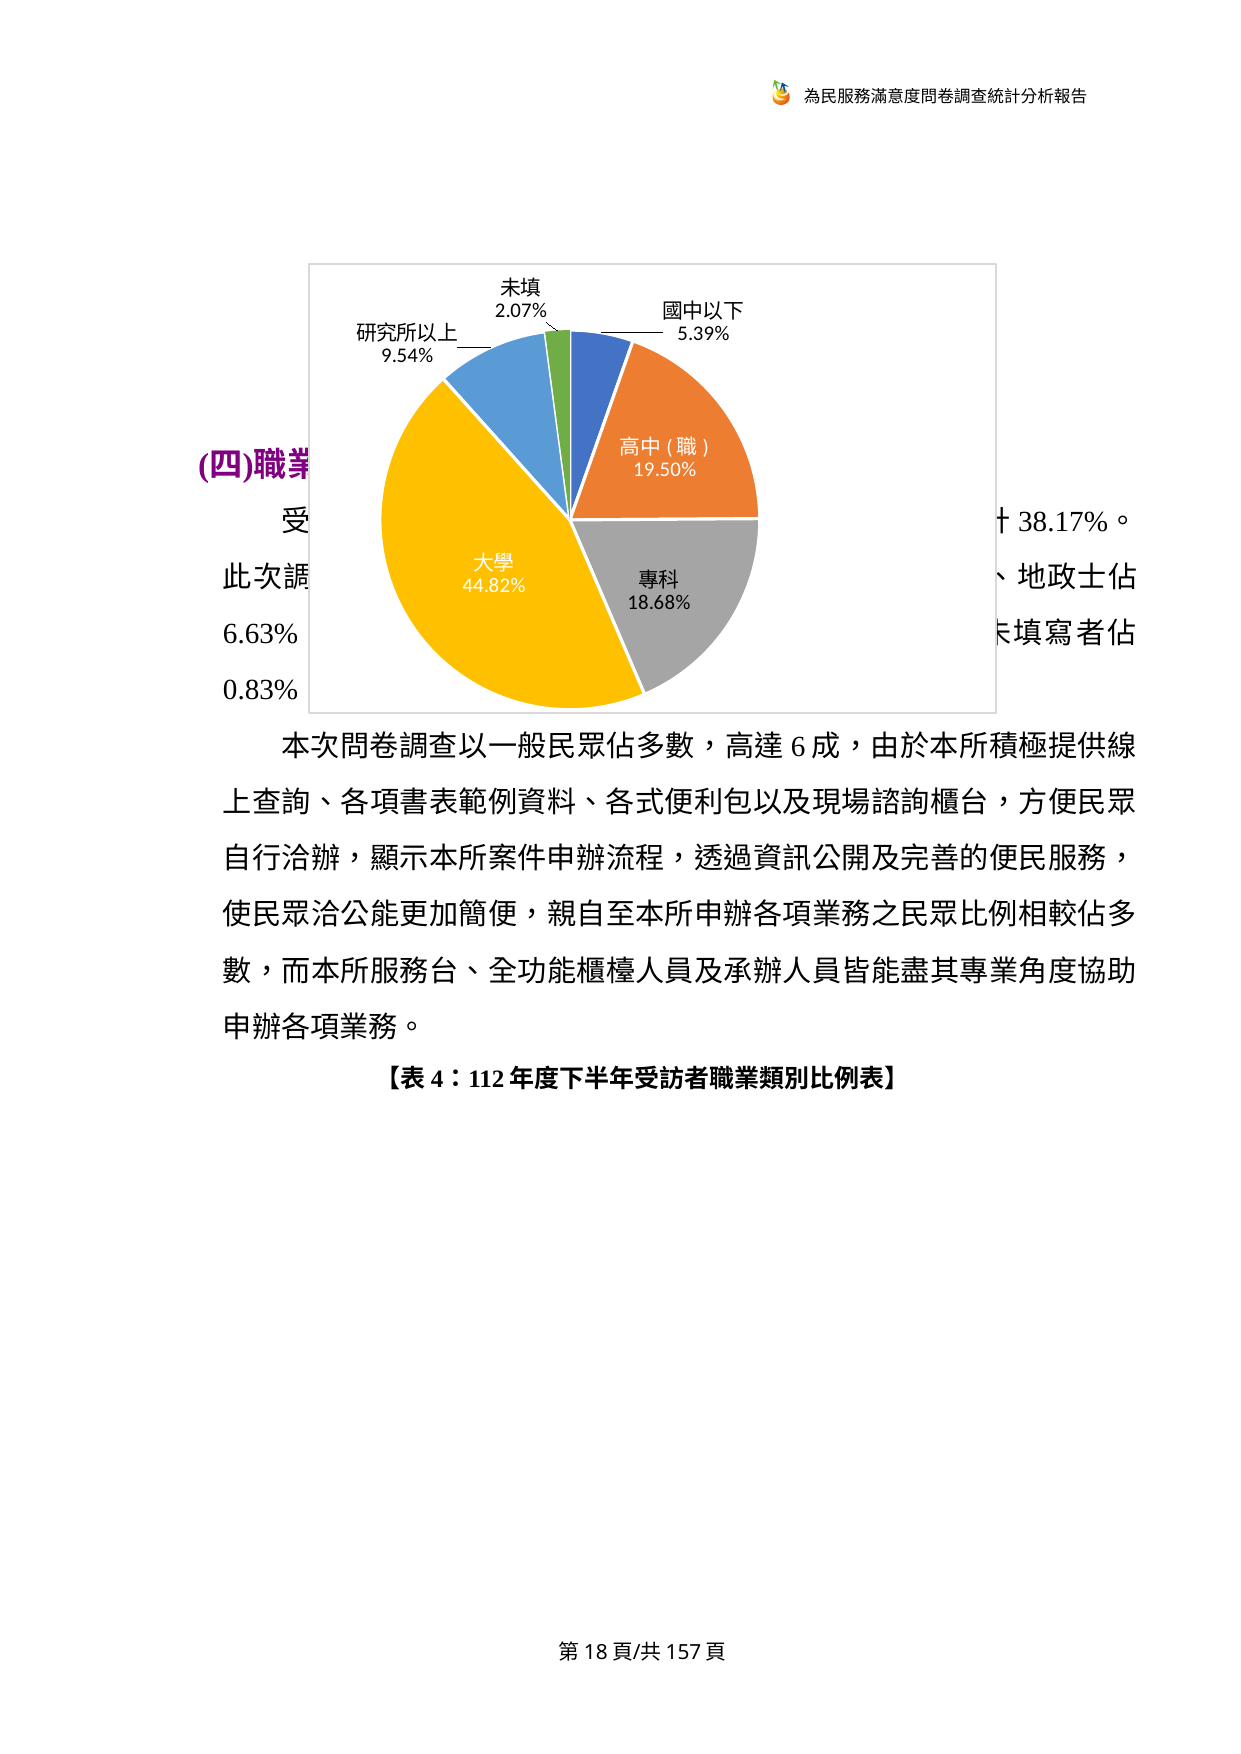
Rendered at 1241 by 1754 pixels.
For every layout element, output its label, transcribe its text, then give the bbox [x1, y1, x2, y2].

picture [772, 80, 790, 105]
text (四)職業類別 [148, 438, 308, 486]
text (四)職業類別 [997, 438, 1137, 486]
text 受訪者職業分佈比例，從事地政士與不動產從業人員共計38.17%。此次調查行業別人數由多到寡分別為：一般民眾佔60.17%、地政士佔6.63%、不動產從業人員佔31.54%、其他行業佔0.83%，未填寫者佔0.83%。(詳表4與圖4)。 [223, 486, 308, 711]
text 【圖3：112年度下半年受訪者教育程度比例圖】 [997, 355, 1137, 401]
text 本次問卷調查以一般民眾佔多數，高達6成，由於本所積極提供線上查詢、各項書表範例資料、各式便利包以及現場諮詢櫃台，方便民眾自行洽辦，顯示本所案件申辦流程，透過資訊公開及完善的便民服務，使民眾洽公能更加簡便，親自至本所申辦各項業務之民眾比例相較佔多數，而本所服務台、全功能櫃檯人員及承辦人員皆能盡其專業角度協助申辦各項業務。 [223, 711, 1137, 1048]
text 【圖3：112年度下半年受訪者教育程度比例圖】 [148, 355, 308, 401]
text 【表4：112年度下半年受訪者職業類別比例表】 [148, 1048, 1137, 1094]
text 受訪者職業分佈比例，從事地政士與不動產從業人員共計38.17%。此次調查行業別人數由多到寡分別為：一般民眾佔60.17%、地政士佔6.63%、不動產從業人員佔31.54%、其他行業佔0.83%，未填寫者佔0.83%。(詳表4與圖4)。 [997, 486, 1137, 711]
